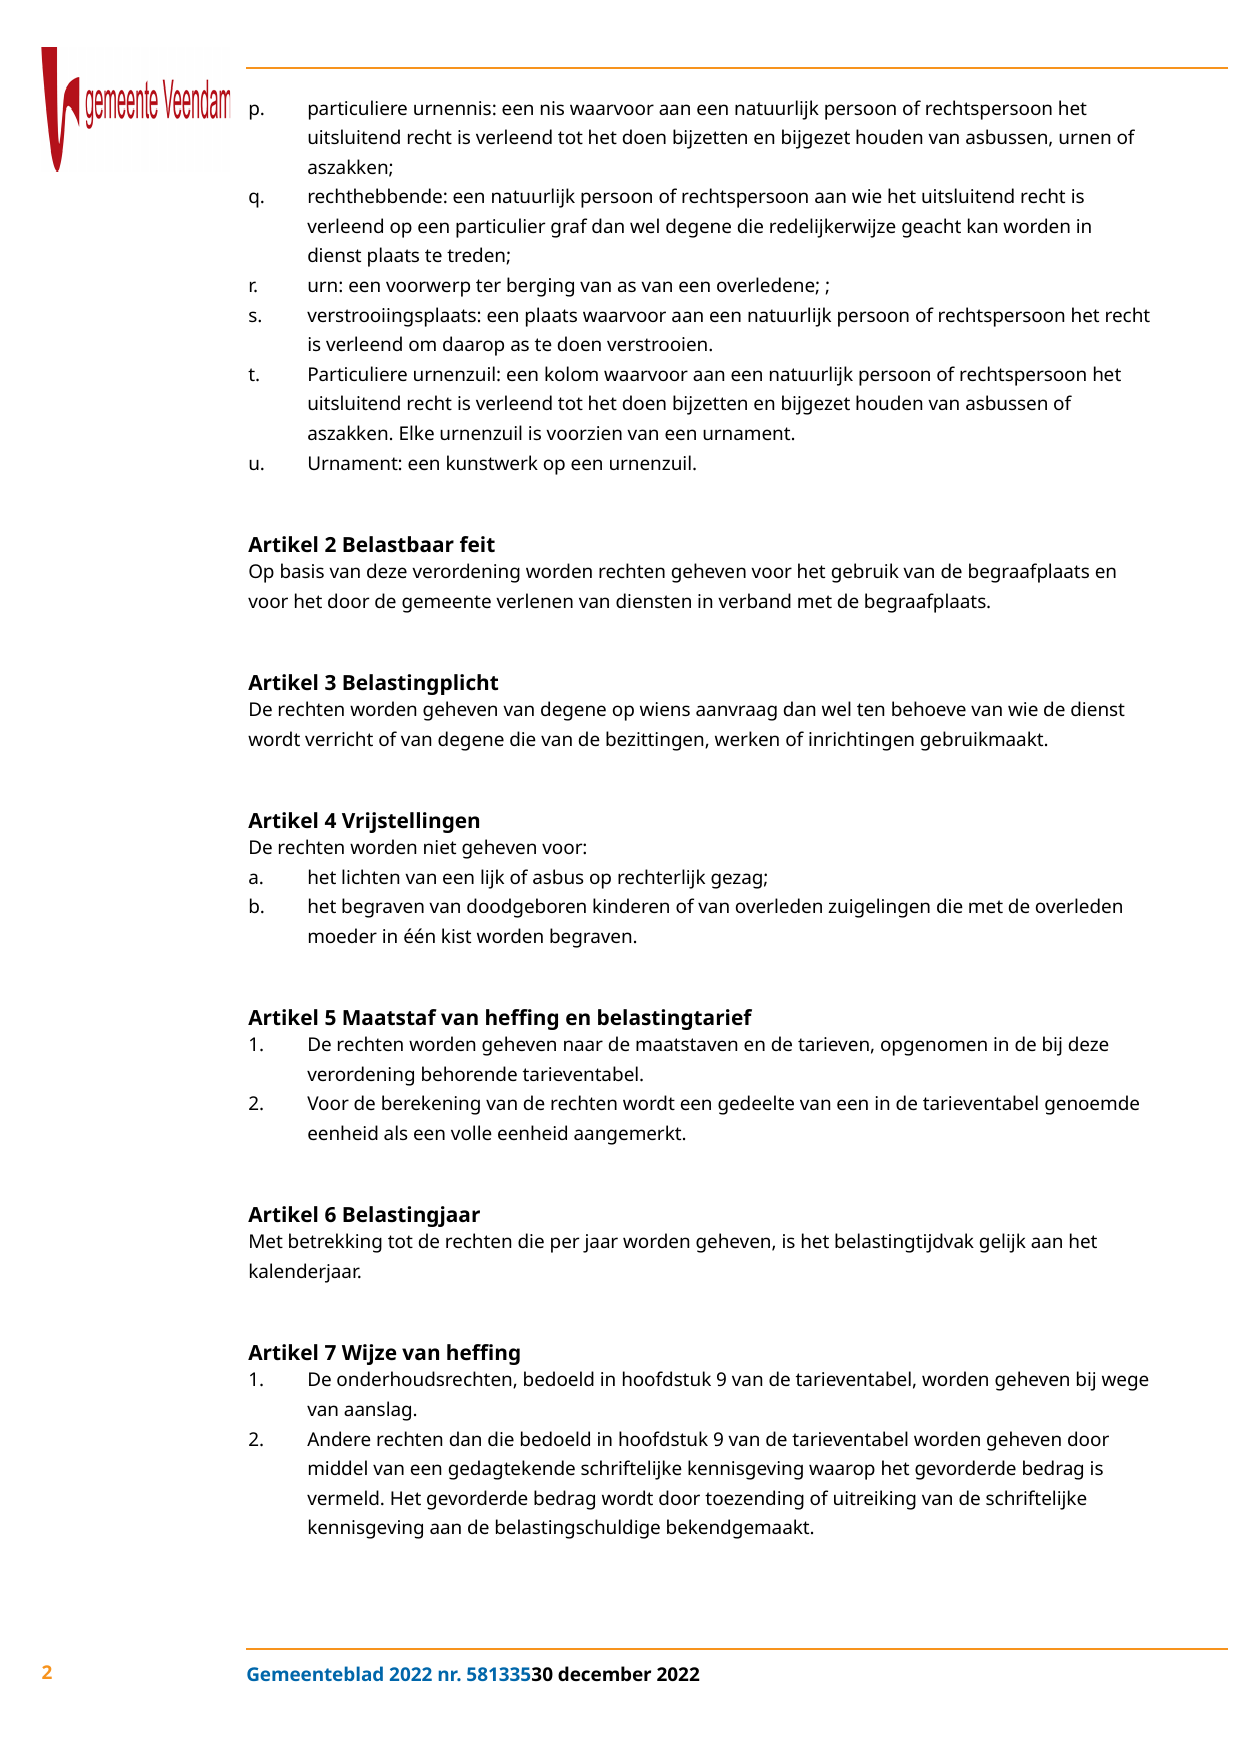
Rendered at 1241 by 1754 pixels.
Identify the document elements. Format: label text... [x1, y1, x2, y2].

list urn: een voorwerp ter berging van as van een overledene; ; [248, 272, 1152, 298]
text Artikel 6 Belastingjaar [248, 1200, 1152, 1229]
list Voor de berekening van de rechten wordt een gedeelte van een in de tarieventabel genoemde eenheid als een volle eenheid aangemerkt. [248, 1091, 1152, 1146]
text De rechten worden niet geheven voor: [248, 834, 1152, 860]
text Op basis van deze verordening worden rechten geheven voor het gebruik van de begraafplaats en voor het door de gemeente verlenen van diensten in verband met de begraafplaats. [248, 558, 1152, 613]
list verstrooiingsplaats: een plaats waarvoor aan een natuurlijk persoon of rechtspersoon het recht is verleend om daarop as te doen verstrooien. [248, 302, 1152, 357]
list Particuliere urnenzuil: een kolom waarvoor aan een natuurlijk persoon of rechtspersoon het uitsluitend recht is verleend tot het doen bijzetten en bijgezet houden van asbussen of aszakken. Elke urnenzuil is voorzien van een urnament. [248, 361, 1152, 446]
text Artikel 4 Vrijstellingen [248, 806, 1152, 834]
text Artikel 7 Wijze van heffing [248, 1338, 1152, 1367]
picture [41, 47, 231, 172]
list het begraven van doodgeboren kinderen of van overleden zuigelingen die met de overleden moeder in één kist worden begraven. [248, 893, 1152, 949]
list rechthebbende: een natuurlijk persoon of rechtspersoon aan wie het uitsluitend recht is verleend op een particulier graf dan wel degene die redelijkerwijze geacht kan worden in dienst plaats te treden; [248, 183, 1152, 268]
list Andere rechten dan die bedoeld in hoofdstuk 9 van de tarieventabel worden geheven door middel van een gedagtekende schriftelijke kennisgeving waarop het gevorderde bedrag is vermeld. Het gevorderde bedrag wordt door toezending of uitreiking van de schriftelijke kennisgeving aan de belastingschuldige bekendgemaakt. [248, 1426, 1152, 1540]
list particuliere urnennis: een nis waarvoor aan een natuurlijk persoon of rechtspersoon het uitsluitend recht is verleend tot het doen bijzetten en bijgezet houden van asbussen, urnen of aszakken; [248, 95, 1152, 180]
text Artikel 5 Maatstaf van heffing en belastingtarief [248, 1003, 1152, 1031]
text De rechten worden geheven van degene op wiens aanvraag dan wel ten behoeve van wie de dienst wordt verricht of van degene die van de bezittingen, werken of inrichtingen gebruikmaakt. [248, 696, 1152, 752]
list het lichten van een lijk of asbus op rechterlijk gezag; [248, 864, 1152, 889]
list Urnament: een kunstwerk op een urnenzuil. [248, 450, 1152, 476]
text Artikel 3 Belastingplicht [248, 668, 1152, 696]
text Artikel 2 Belastbaar feit [248, 530, 1152, 558]
list De onderhoudsrechten, bedoeld in hoofdstuk 9 van de tarieventabel, worden geheven bij wege van aanslag. [248, 1367, 1152, 1422]
list De rechten worden geheven naar de maatstaven en de tarieven, opgenomen in de bij deze verordening behorende tarieventabel. [248, 1031, 1152, 1087]
text Met betrekking tot de rechten die per jaar worden geheven, is het belastingtijdvak gelijk aan het kalenderjaar. [248, 1229, 1152, 1284]
